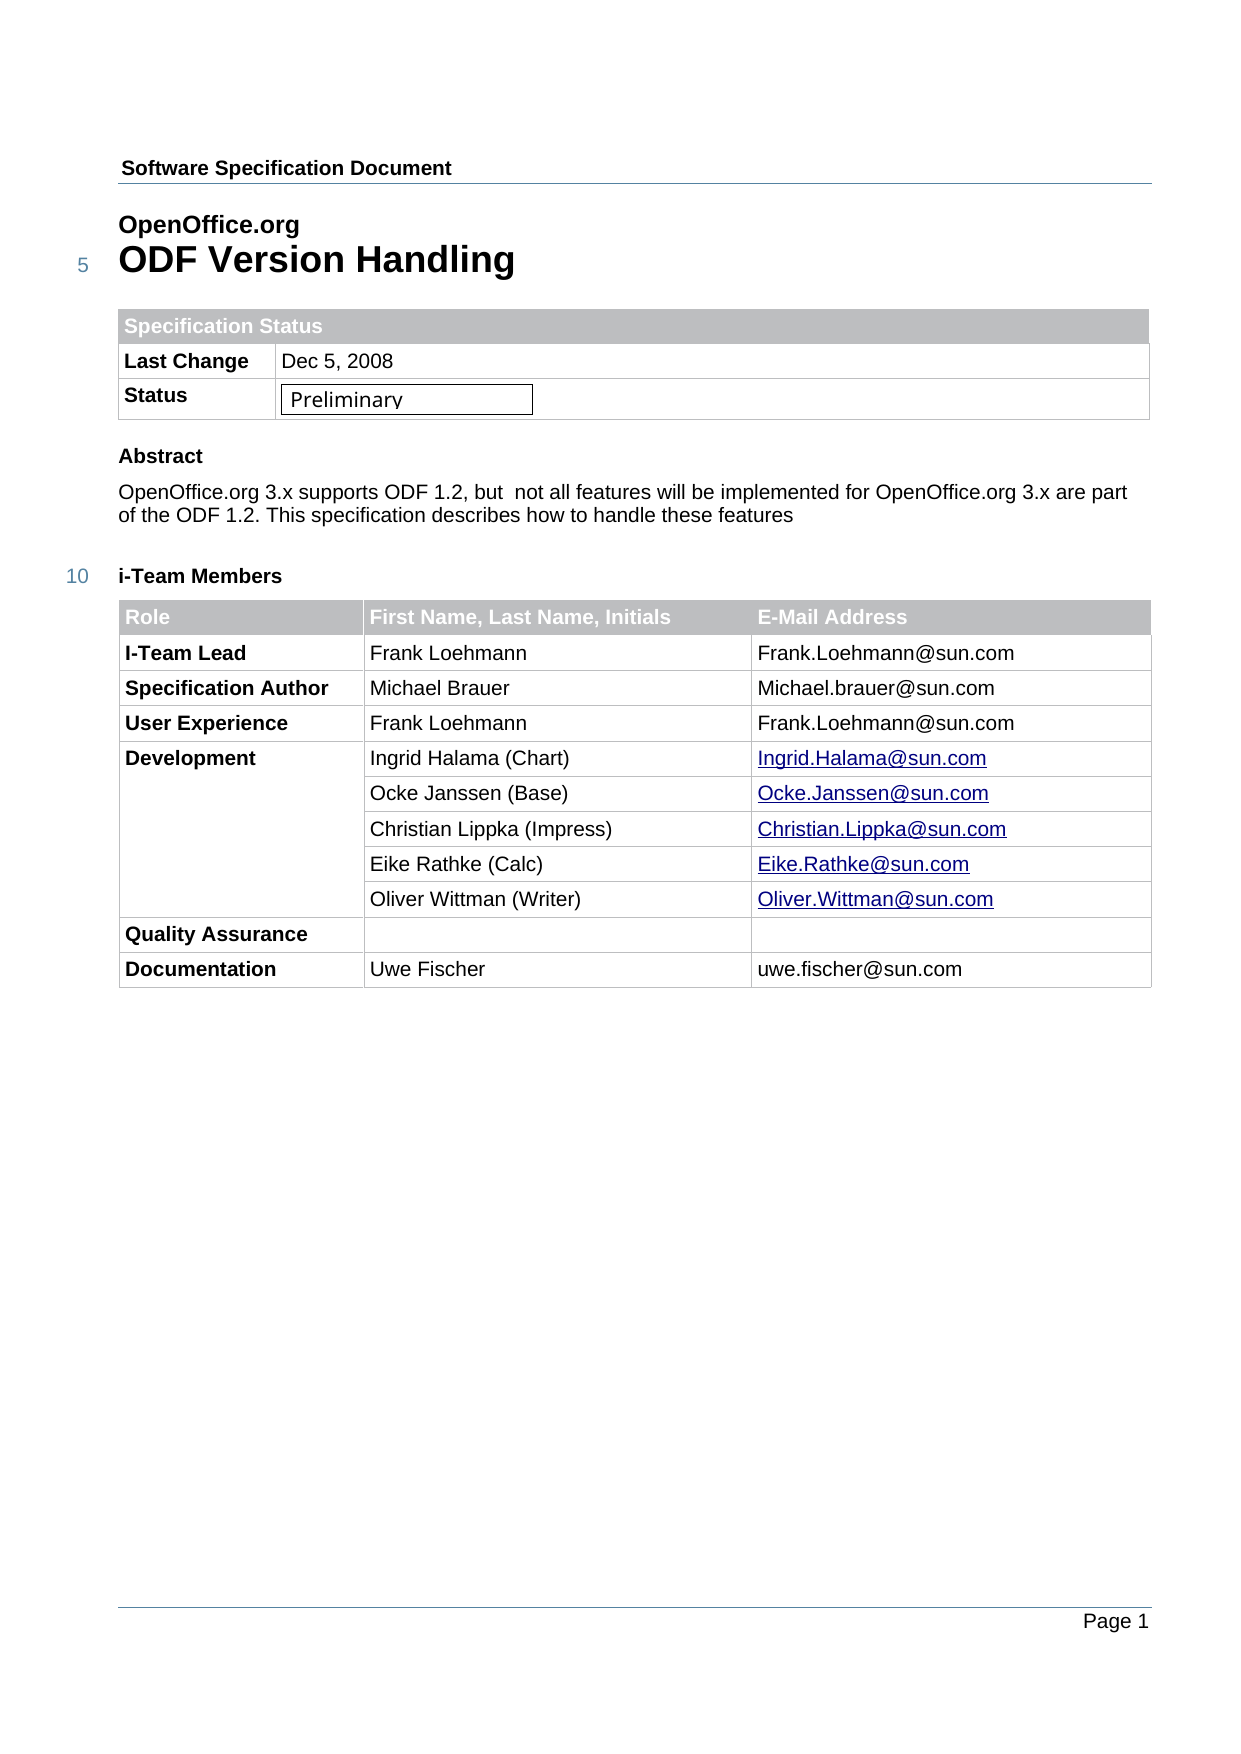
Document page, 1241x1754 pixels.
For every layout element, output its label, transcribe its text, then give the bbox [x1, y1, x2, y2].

table_cell Michael.brauer@sun.com [752, 671, 1151, 705]
text OpenOffice.org [118, 211, 1152, 239]
subtitle Abstract [118, 444, 1152, 468]
table_cell Frank.Loehmann@sun.com [752, 635, 1151, 670]
table_cell Christian.Lippka@sun.com [752, 812, 1151, 846]
table_cell Eike Rathke (Calc) [365, 847, 751, 881]
table_cell [752, 918, 1151, 952]
text Software Specification Document [118, 154, 1152, 183]
table_cell I-Team Lead [120, 635, 363, 670]
table_cell Ocke.Janssen@sun.com [752, 777, 1151, 811]
table_cell Frank.Loehmann@sun.com [752, 706, 1151, 741]
table_cell Frank Loehmann [365, 635, 751, 670]
table_cell User Experience [120, 706, 363, 741]
table_cell Documentation [120, 953, 363, 987]
table_cell Oliver Wittman (Writer) [365, 882, 751, 917]
table_cell Uwe Fischer [365, 953, 751, 987]
table_cell Quality Assurance [120, 918, 363, 952]
table_header Role [119, 600, 363, 635]
table_cell Michael Brauer [365, 671, 751, 705]
text OpenOffice.org 3.x supports ODF 1.2, but not all features will be implemented for OpenOffice.org 3.x are part of the ODF 1.2. This specification describes how to handle these features [118, 480, 1152, 527]
table_header Specification Status [118, 309, 1149, 343]
table_cell Ingrid Halama (Chart) [365, 742, 751, 776]
table_cell Specification Author [120, 671, 363, 705]
subtitle i-Team Members [118, 564, 1152, 587]
table_cell Oliver.Wittman@sun.com [752, 882, 1151, 917]
table_cell PRELIMINARY status is the initial conception of a specification. STANDARD A specification with status Standard is considered to be stable and has the approval of the i-Team. OBSOLETE An Obsolete specification is a specification that has been identified unnecessary. For example due to; technology changes or changes in other standards or specifications. [276, 379, 1149, 419]
text ODF Version Handling [118, 239, 1152, 281]
table_cell Last Change [119, 344, 275, 378]
table_cell [365, 918, 751, 952]
table_cell Dec 5, 2008 [276, 344, 1149, 378]
table_cell Ingrid.Halama@sun.com [752, 742, 1151, 776]
table_cell uwe.fischer@sun.com [752, 953, 1151, 987]
table_cell Status [119, 379, 275, 419]
table_header E-Mail Address [751, 600, 1151, 635]
table_header First Name, Last Name, Initials [364, 600, 751, 635]
table_cell Development [120, 742, 363, 917]
table_cell Eike.Rathke@sun.com [752, 847, 1151, 881]
table_cell Ocke Janssen (Base) [365, 777, 751, 811]
table_cell Frank Loehmann [365, 706, 751, 741]
table_cell Christian Lippka (Impress) [365, 812, 751, 846]
